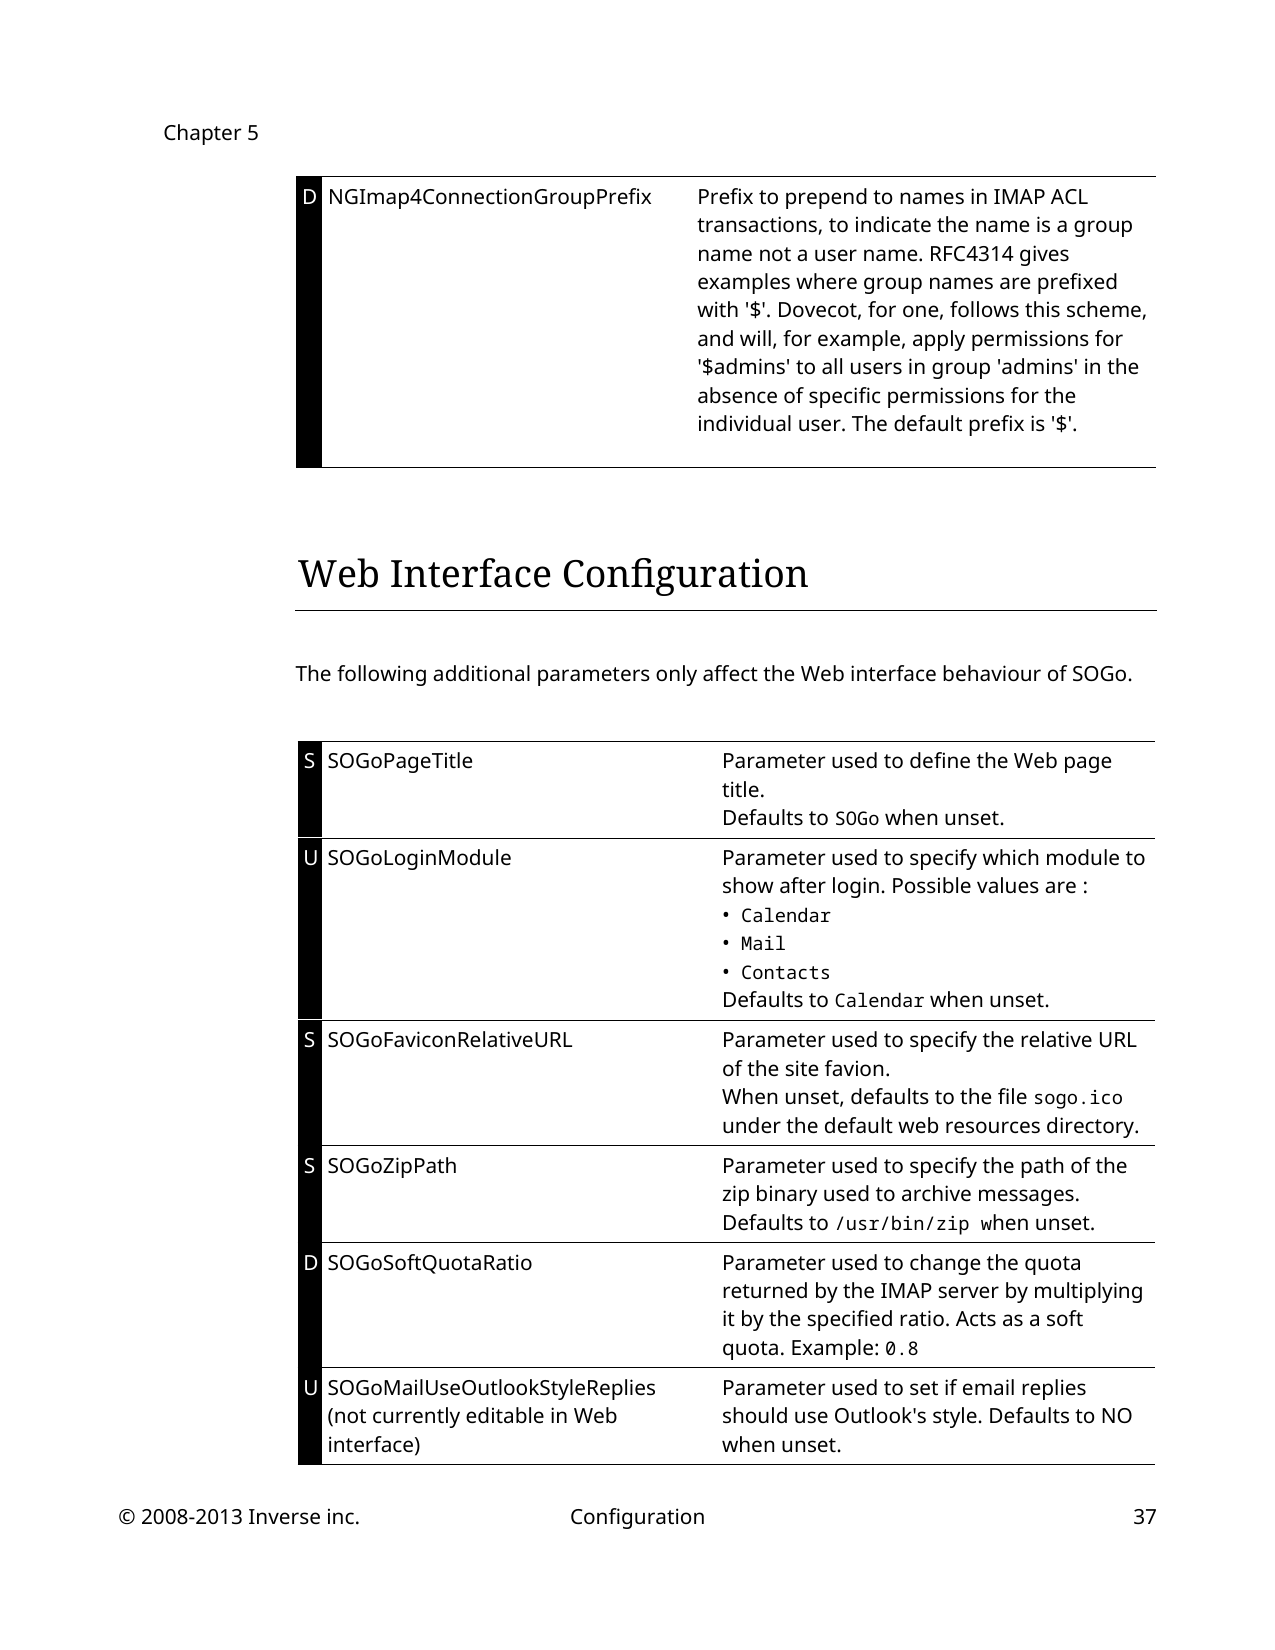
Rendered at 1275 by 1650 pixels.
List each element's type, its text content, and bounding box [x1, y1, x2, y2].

table_header S [298, 742, 322, 837]
table_cell Parameter used to specify the relative URL of the site favion. When unset, defaults to the file sogo.ico under the default web resources directory. [716, 1021, 1155, 1145]
text The following additional parameters only affect the Web interface behaviour of SOGo. [295, 659, 1157, 687]
table_cell SOGoFaviconRelativeURL [322, 1021, 716, 1145]
table_cell U [298, 1368, 322, 1464]
table_cell U [298, 839, 322, 1019]
table_header SOGoPageTitle [322, 742, 716, 837]
table_cell NGImap4ConnectionGroupPrefix [322, 177, 691, 467]
table_cell D [298, 1243, 322, 1367]
table_cell S [298, 1146, 322, 1242]
table_cell SOGoZipPath [322, 1146, 716, 1242]
table_cell SOGoMailUseOutlookStyleReplies (not currently editable in Web interface) [322, 1368, 716, 1464]
table_cell SOGoSoftQuotaRatio [322, 1243, 716, 1367]
table_cell D [296, 177, 322, 467]
table_cell Parameter used to specify the path of the zip binary used to archive messages. Defaults to /usr/bin/zip when unset. [716, 1146, 1155, 1242]
table_cell Parameter used to set if email replies should use Outlook's style. Defaults to NO when unset. [716, 1368, 1155, 1464]
table_cell Parameter used to change the quota returned by the IMAP server by multiplying it by the specified ratio. Acts as a soft quota. Example: 0.8 [716, 1243, 1155, 1367]
table_header Parameter used to define the Web page title. Defaults to SOGo when unset. [716, 742, 1155, 837]
table_cell Prefix to prepend to names in IMAP ACL transactions, to indicate the name is a group name not a user name. RFC4314 gives examples where group names are prefixed with '$'. Dovecot, for one, follows this scheme, and will, for example, apply permissions for '$admins' to all users in group 'admins' in the absence of specific permissions for the individual user. The default prefix is '$'. [691, 177, 1156, 467]
table_cell Parameter used to specify which module to show after login. Possible values are : • Calendar • Mail • Contacts Defaults to Calendar when unset. [716, 839, 1155, 1019]
subtitle Web Interface Configuration [295, 547, 1157, 610]
table_cell SOGoLoginModule [322, 839, 716, 1019]
table_cell S [298, 1021, 322, 1145]
